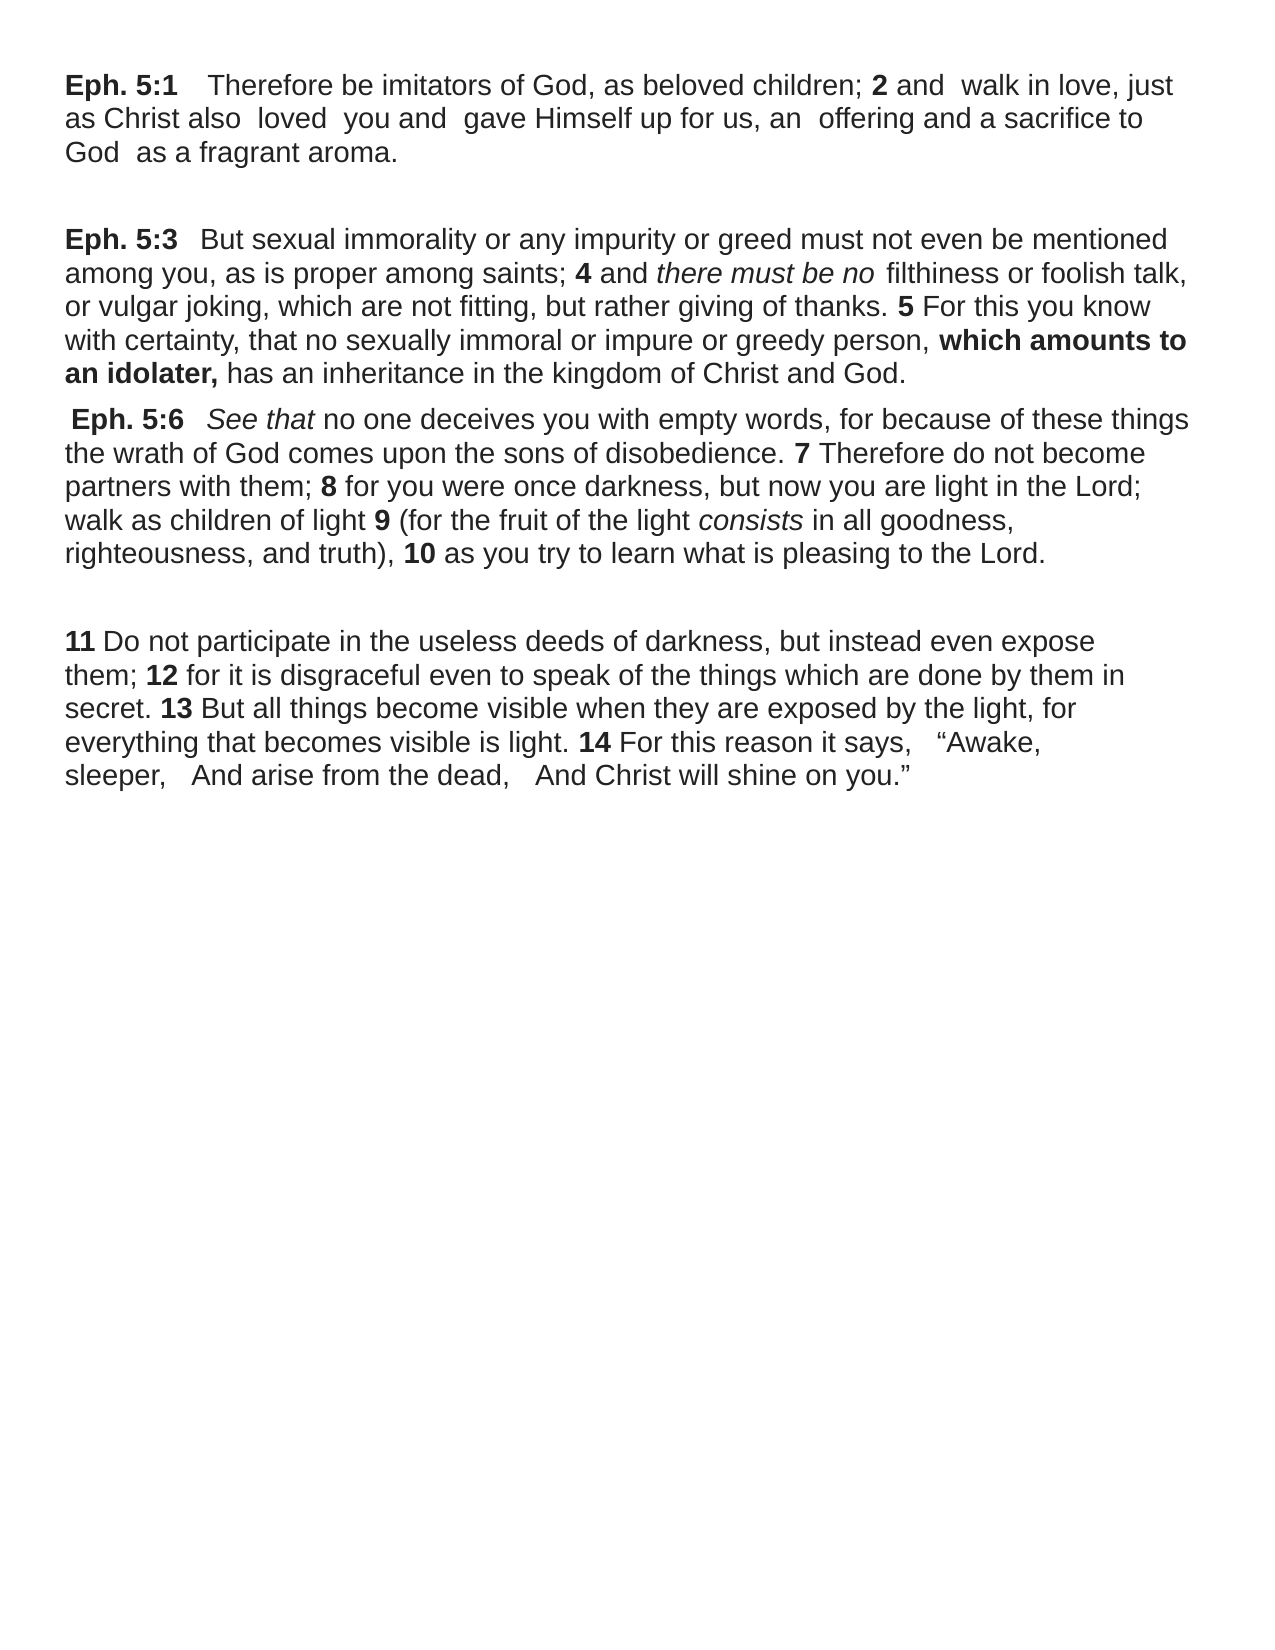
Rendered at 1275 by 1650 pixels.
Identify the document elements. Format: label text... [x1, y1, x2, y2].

text Eph. 5:3 But sexual immorality or any impurity or greed must not even be mentioned among you, as is proper among saints; 4 and there must be no filthiness or foolish talk, or vulgar joking, which are not fitting, but rather giving of thanks. 5 For this you know with certainty, that no sexually immoral or impure or greedy person, which amounts to an idolater, has an inheritance in the kingdom of Christ and God. [64, 222, 1207, 390]
text Eph. 5:6 See that no one deceives you with empty words, for because of these things the wrath of God comes upon the sons of disobedience. 7 Therefore do not become partners with them; 8 for you were once darkness, but now you are light in the Lord; walk as children of light 9 (for the fruit of the light consists in all goodness, righteousness, and truth), 10 as you try to learn what is pleasing to the Lord. [64, 402, 1207, 570]
text 11 Do not participate in the useless deeds of darkness, but instead even expose them; 12 for it is disgraceful even to speak of the things which are done by them in secret. 13 But all things become visible when they are exposed by the light, for everything that becomes visible is light. 14 For this reason it says, “Awake, sleeper, And arise from the dead, And Christ will shine on you.” [64, 624, 1207, 792]
text Eph. 5:1 Therefore be imitators of God, as beloved children; 2 and walk in love, just as Christ also loved you and gave Himself up for us, an offering and a sacrifice to God as a fragrant aroma. [64, 67, 1207, 168]
